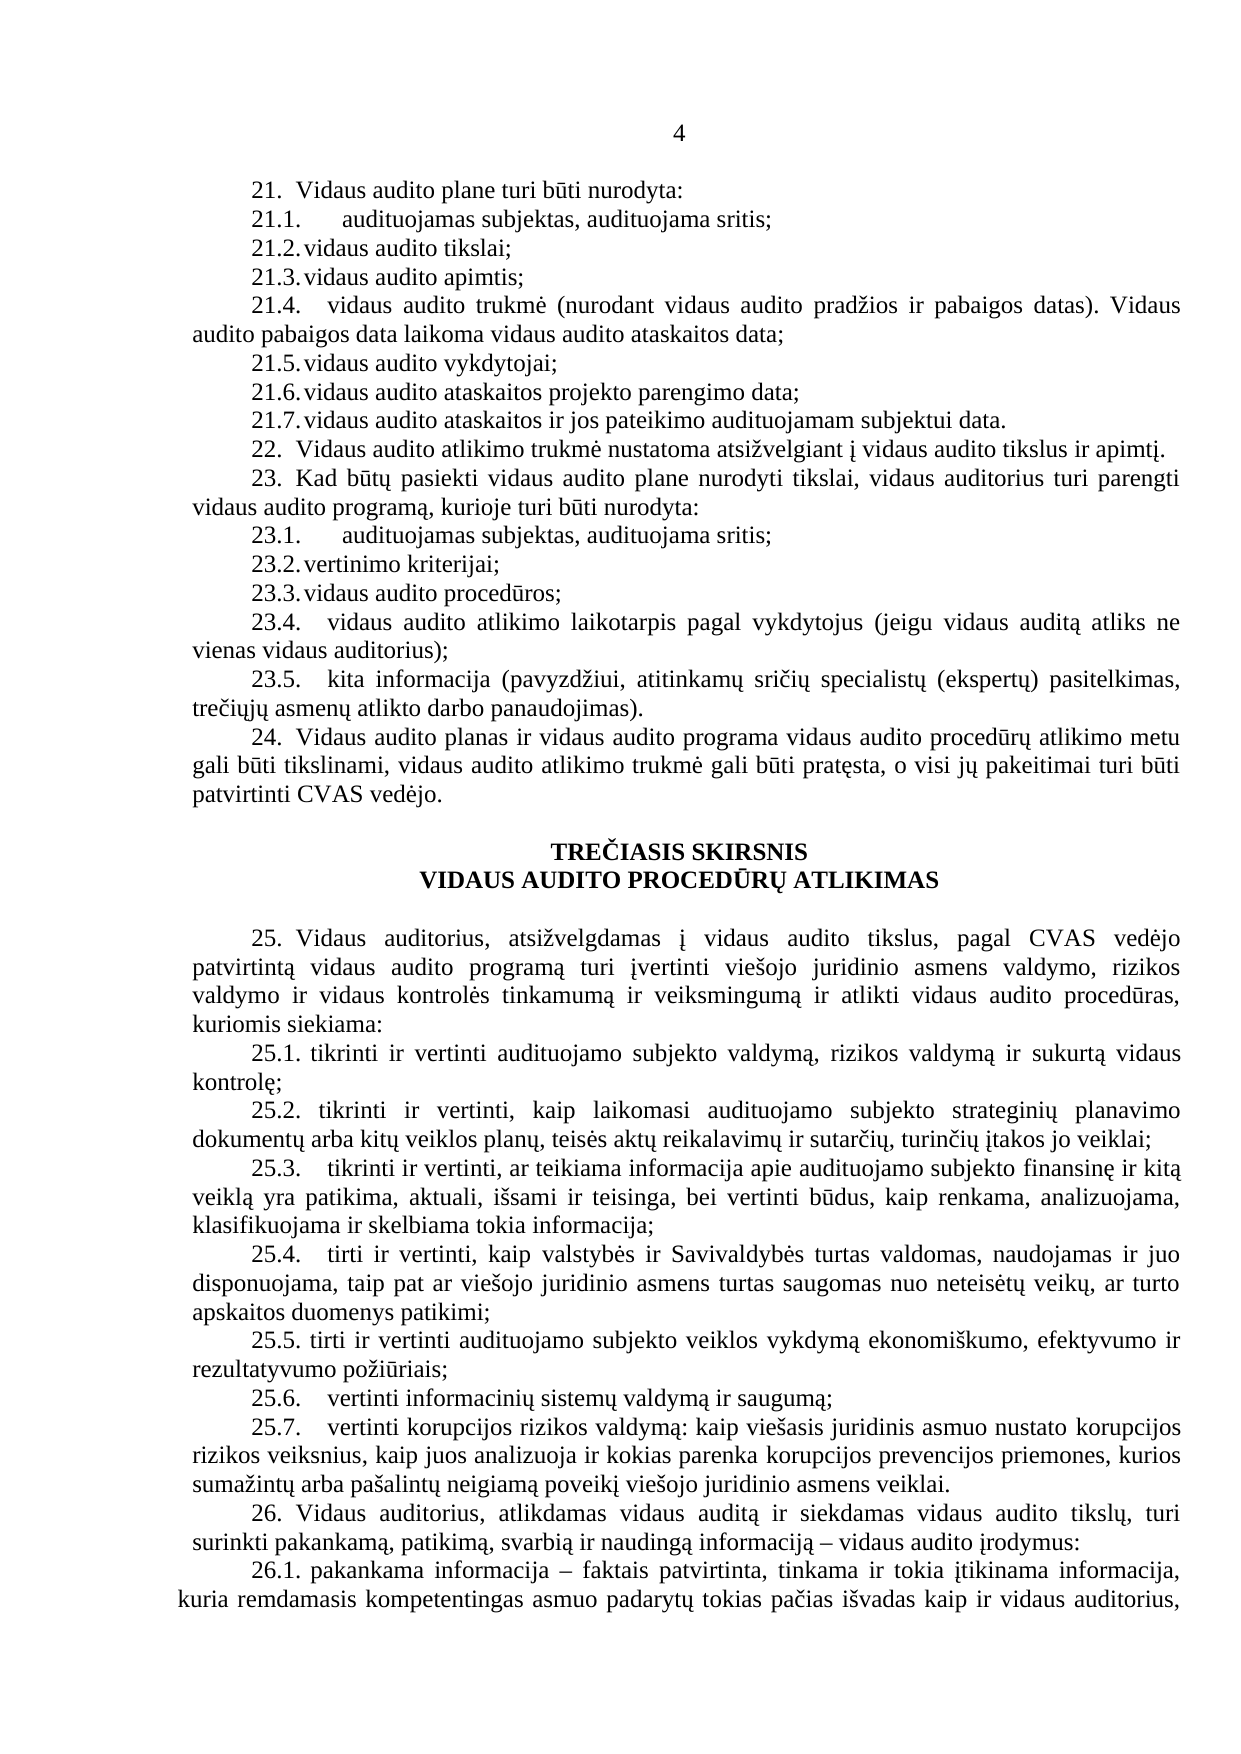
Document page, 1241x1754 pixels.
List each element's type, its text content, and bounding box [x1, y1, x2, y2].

text 21.5. vidaus audito vykdytojai; [251, 348, 1181, 377]
text 23. Kad būtų pasiekti vidaus audito plane nurodyti tikslai, vidaus auditorius turi parengti vidaus audito programą, kurioje turi būti nurodyta: [192, 463, 1181, 521]
text 21.1. audituojamas subjektas, audituojama sritis; [207, 204, 1181, 233]
text 26. Vidaus auditorius, atlikdamas vidaus auditą ir siekdamas vidaus audito tikslų, turi surinkti pakankamą, patikimą, svarbią ir naudingą informaciją – vidaus audito įrodymus: [192, 1498, 1181, 1556]
text 25.2. tikrinti ir vertinti, kaip laikomasi audituojamo subjekto strateginių planavimo dokumentų arba kitų veiklos planų, teisės aktų reikalavimų ir sutarčių, turinčių įtakos jo veiklai; [192, 1096, 1181, 1153]
text 23.2. vertinimo kriterijai; [251, 549, 1181, 578]
text 21.6. vidaus audito ataskaitos projekto parengimo data; [251, 377, 1181, 406]
text 23.1. audituojamas subjektas, audituojama sritis; [207, 521, 1181, 549]
text VIDAUS AUDITO PROCEDŪRŲ ATLIKIMAS [177, 866, 1181, 894]
text TREČIASIS SKIRSNIS [177, 837, 1181, 866]
text 21.2. vidaus audito tikslai; [251, 233, 1181, 262]
text 23.5. kita informacija (pavyzdžiui, atitinkamų sričių specialistų (ekspertų) pasitelkimas, trečiųjų asmenų atlikto darbo panaudojimas). [192, 664, 1181, 722]
text 25.3. tikrinti ir vertinti, ar teikiama informacija apie audituojamo subjekto finansinę ir kitą veiklą yra patikima, aktuali, išsami ir teisinga, bei vertinti būdus, kaip renkama, analizuojama, klasifikuojama ir skelbiama tokia informacija; [192, 1153, 1181, 1239]
text 23.4. vidaus audito atlikimo laikotarpis pagal vykdytojus (jeigu vidaus auditą atliks ne vienas vidaus auditorius); [192, 607, 1181, 664]
text 24. Vidaus audito planas ir vidaus audito programa vidaus audito procedūrų atlikimo metu gali būti tikslinami, vidaus audito atlikimo trukmė gali būti pratęsta, o visi jų pakeitimai turi būti patvirtinti CVAS vedėjo. [192, 722, 1181, 808]
text 21.3. vidaus audito apimtis; [251, 262, 1181, 291]
text 21. Vidaus audito plane turi būti nurodyta: [244, 176, 1181, 204]
text 26.1. pakankama informacija – faktais patvirtinta, tinkama ir tokia įtikinama informacija, kuria remdamasis kompetentingas asmuo padarytų tokias pačias išvadas kaip ir vidaus auditorius, [177, 1556, 1181, 1613]
text 25.4. tirti ir vertinti, kaip valstybės ir Savivaldybės turtas valdomas, naudojamas ir juo disponuojama, taip pat ar viešojo juridinio asmens turtas saugomas nuo neteisėtų veikų, ar turto apskaitos duomenys patikimi; [192, 1239, 1181, 1326]
text 25.6. vertinti informacinių sistemų valdymą ir saugumą; [192, 1383, 1181, 1412]
text 22. Vidaus audito atlikimo trukmė nustatoma atsižvelgiant į vidaus audito tikslus ir apimtį. [244, 434, 1181, 463]
text 25. Vidaus auditorius, atsižvelgdamas į vidaus audito tikslus, pagal CVAS vedėjo patvirtintą vidaus audito programą turi įvertinti viešojo juridinio asmens valdymo, rizikos valdymo ir vidaus kontrolės tinkamumą ir veiksmingumą ir atlikti vidaus audito procedūras, kuriomis siekiama: [192, 923, 1181, 1038]
text 25.1. tikrinti ir vertinti audituojamo subjekto valdymą, rizikos valdymą ir sukurtą vidaus kontrolę; [192, 1038, 1181, 1096]
text 23.3. vidaus audito procedūros; [251, 578, 1181, 607]
text 21.7. vidaus audito ataskaitos ir jos pateikimo audituojamam subjektui data. [251, 406, 1181, 434]
text 21.4. vidaus audito trukmė (nurodant vidaus audito pradžios ir pabaigos datas). Vidaus audito pabaigos data laikoma vidaus audito ataskaitos data; [192, 291, 1181, 348]
text 25.5. tirti ir vertinti audituojamo subjekto veiklos vykdymą ekonomiškumo, efektyvumo ir rezultatyvumo požiūriais; [192, 1326, 1181, 1383]
text 25.7. vertinti korupcijos rizikos valdymą: kaip viešasis juridinis asmuo nustato korupcijos rizikos veiksnius, kaip juos analizuoja ir kokias parenka korupcijos prevencijos priemones, kurios sumažintų arba pašalintų neigiamą poveikį viešojo juridinio asmens veiklai. [192, 1412, 1181, 1498]
